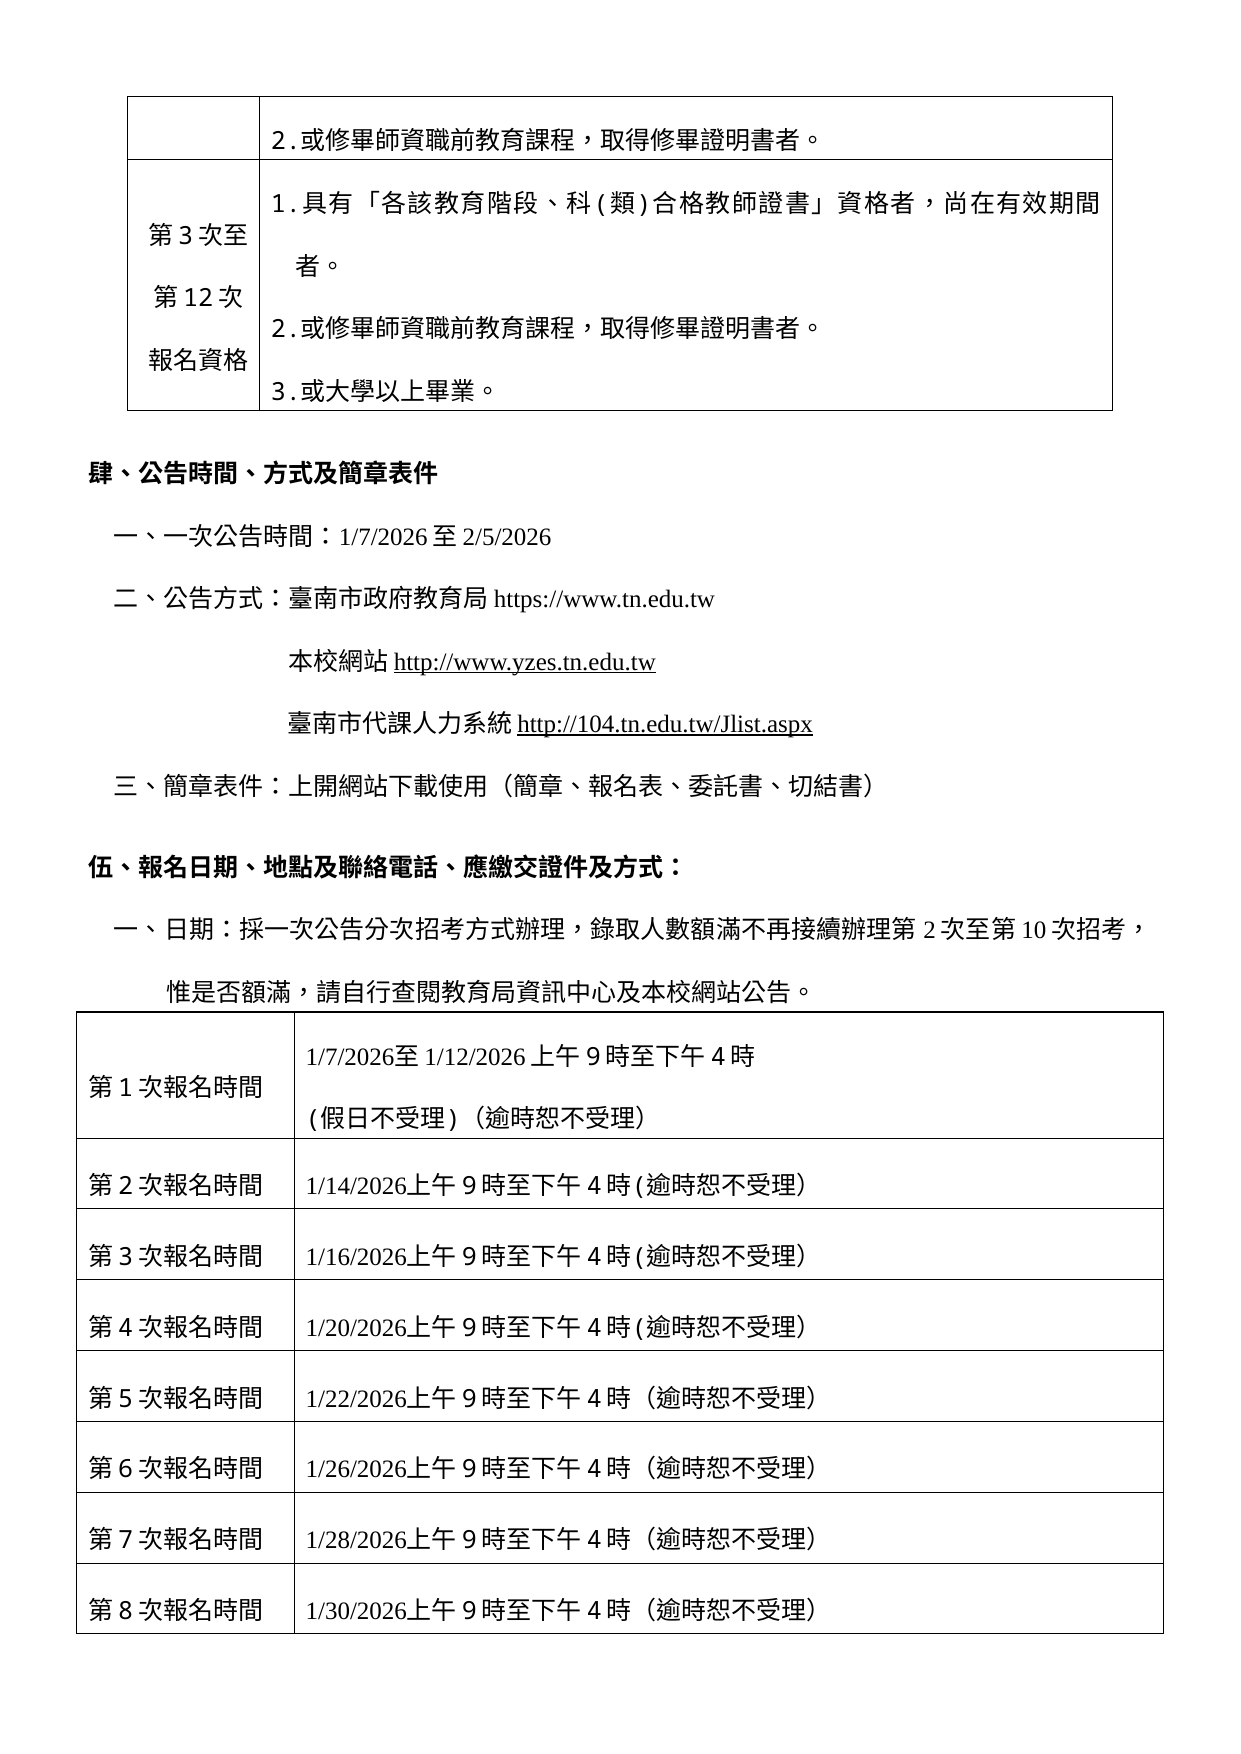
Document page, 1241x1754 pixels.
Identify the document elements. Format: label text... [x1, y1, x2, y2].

table_cell 1/16/2026上午9時至下午4時(逾時恕不受理） [295, 1209, 1163, 1279]
table_cell 1/20/2026上午9時至下午4時(逾時恕不受理） [295, 1280, 1163, 1350]
table_cell [128, 97, 259, 159]
table_cell 第4次報名時間 [77, 1280, 294, 1350]
table_cell 1.具有「各該教育階段、科(類)合格教師證書」資格者，尚在有效期間者。 2.或修畢師資職前教育課程，取得修畢證明書者。 3.或大學以上畢業。 [260, 160, 1112, 410]
text 肆、公告時間、方式及簡章表件 [89, 430, 1152, 493]
table_cell 1/28/2026上午9時至下午4時（逾時恕不受理） [295, 1493, 1163, 1562]
table_cell 1/30/2026上午9時至下午4時（逾時恕不受理） [295, 1564, 1163, 1633]
table_cell 第8次報名時間 [77, 1564, 294, 1633]
table_cell 1/22/2026上午9時至下午4時（逾時恕不受理） [295, 1351, 1163, 1421]
text 三、簡章表件：上開網站下載使用（簡章、報名表、委託書、切結書） [89, 743, 1152, 805]
table_cell 第3次報名時間 [77, 1209, 294, 1279]
table_cell 1/14/2026上午9時至下午4時(逾時恕不受理） [295, 1139, 1163, 1208]
table_cell 第2次報名時間 [77, 1139, 294, 1208]
table_cell 第3次至 第12次 報名資格 [128, 160, 259, 410]
table_cell 第5次報名時間 [77, 1351, 294, 1421]
table_header 1/7/2026至1/12/2026上午9時至下午4時 (假日不受理)（逾時恕不受理） [295, 1013, 1163, 1137]
text 一、一次公告時間：1/7/2026至2/5/2026 [89, 493, 1152, 555]
text 二、公告方式：臺南市政府教育局https://www.tn.edu.tw [89, 555, 1152, 618]
table_cell 2.或修畢師資職前教育課程，取得修畢證明書者。 [260, 97, 1112, 159]
table_cell 1/26/2026上午9時至下午4時（逾時恕不受理） [295, 1422, 1163, 1492]
text 一、日期：採一次公告分次招考方式辦理，錄取人數額滿不再接續辦理第2次至第10次招考，惟是否額滿，請自行查閱教育局資訊中心及本校網站公告。 [114, 886, 1152, 1011]
table_cell 第6次報名時間 [77, 1422, 294, 1492]
table_header 第1次報名時間 [77, 1013, 294, 1137]
text 伍、報名日期、地點及聯絡電話、應繳交證件及方式： [89, 824, 1152, 886]
text 臺南市代課人力系統http://104.tn.edu.tw/Jlist.aspx [89, 680, 1152, 743]
text 本校網站http://www.yzes.tn.edu.tw [89, 618, 1152, 680]
table_cell 第7次報名時間 [77, 1493, 294, 1562]
